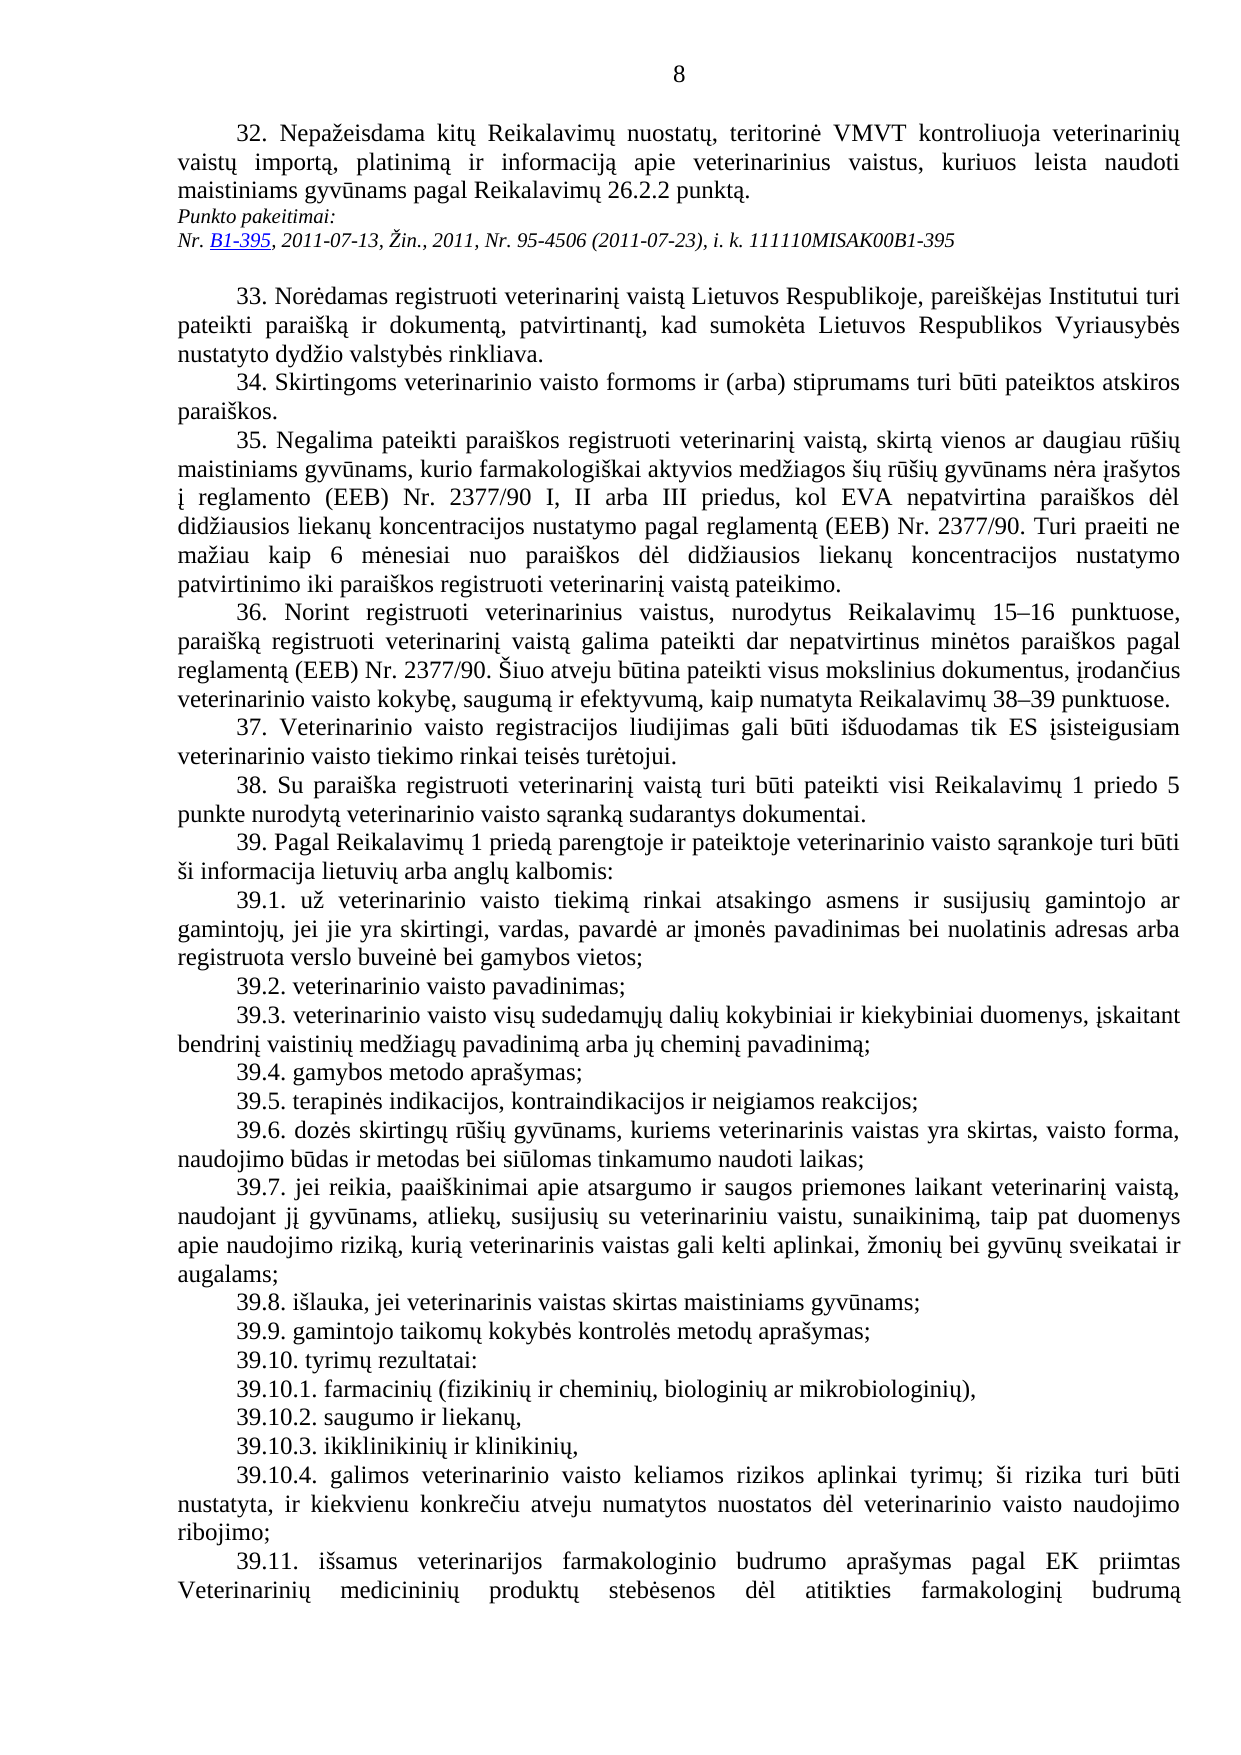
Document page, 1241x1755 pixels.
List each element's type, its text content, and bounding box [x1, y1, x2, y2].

text 39.5. terapinės indikacijos, kontraindikacijos ir neigiamos reakcijos; [177, 1086, 1181, 1115]
text 39.4. gamybos metodo aprašymas; [177, 1057, 1181, 1086]
text 39.10.2. saugumo ir liekanų, [177, 1402, 1181, 1431]
text 39.9. gamintojo taikomų kokybės kontrolės metodų aprašymas; [177, 1316, 1181, 1345]
text 39.3. veterinarinio vaisto visų sudedamųjų dalių kokybiniai ir kiekybiniai duomenys, įskaitant bendrinį vaistinių medžiagų pavadinimą arba jų cheminį pavadinimą; [177, 1000, 1181, 1057]
text 39.10.1. farmacinių (fizikinių ir cheminių, biologinių ar mikrobiologinių), [177, 1374, 1181, 1402]
text 39. Pagal Reikalavimų 1 priedą parengtoje ir pateiktoje veterinarinio vaisto sąrankoje turi būti ši informacija lietuvių arba anglų kalbomis: [177, 827, 1181, 885]
text 39.6. dozės skirtingų rūšių gyvūnams, kuriems veterinarinis vaistas yra skirtas, vaisto forma, naudojimo būdas ir metodas bei siūlomas tinkamumo naudoti laikas; [177, 1115, 1181, 1172]
text 33. Norėdamas registruoti veterinarinį vaistą Lietuvos Respublikoje, pareiškėjas Institutui turi pateikti paraišką ir dokumentą, patvirtinantį, kad sumokėta Lietuvos Respublikos Vyriausybės nustatyto dydžio valstybės rinkliava. [177, 281, 1181, 367]
text 32. Nepažeisdama kitų Reikalavimų nuostatų, teritorinė VMVT kontroliuoja veterinarinių vaistų importą, platinimą ir informaciją apie veterinarinius vaistus, kuriuos leista naudoti maistiniams gyvūnams pagal Reikalavimų 26.2.2 punktą. [177, 118, 1181, 204]
text 39.10.4. galimos veterinarinio vaisto keliamos rizikos aplinkai tyrimų; ši rizika turi būti nustatyta, ir kiekvienu konkrečiu atveju numatytos nuostatos dėl veterinarinio vaisto naudojimo ribojimo; [177, 1460, 1181, 1546]
text 34. Skirtingoms veterinarinio vaisto formoms ir (arba) stiprumams turi būti pateiktos atskiros paraiškos. [177, 367, 1181, 425]
text 39.11. išsamus veterinarijos farmakologinio budrumo aprašymas pagal EK priimtas Veterinarinių medicininių produktų stebėsenos dėl atitikties farmakologinį budrumą [177, 1546, 1181, 1604]
text 38. Su paraiška registruoti veterinarinį vaistą turi būti pateikti visi Reikalavimų 1 priedo 5 punkte nurodytą veterinarinio vaisto sąranką sudarantys dokumentai. [177, 770, 1181, 827]
text 39.10. tyrimų rezultatai: [177, 1345, 1181, 1374]
text 39.8. išlauka, jei veterinarinis vaistas skirtas maistiniams gyvūnams; [177, 1287, 1181, 1316]
text 35. Negalima pateikti paraiškos registruoti veterinarinį vaistą, skirtą vienos ar daugiau rūšių maistiniams gyvūnams, kurio farmakologiškai aktyvios medžiagos šių rūšių gyvūnams nėra įrašytos į reglamento (EEB) Nr. 2377/90 I, II arba III priedus, kol EVA nepatvirtina paraiškos dėl didžiausios liekanų koncentracijos nustatymo pagal reglamentą (EEB) Nr. 2377/90. Turi praeiti ne mažiau kaip 6 mėnesiai nuo paraiškos dėl didžiausios liekanų koncentracijos nustatymo patvirtinimo iki paraiškos registruoti veterinarinį vaistą pateikimo. [177, 425, 1181, 597]
text 37. Veterinarinio vaisto registracijos liudijimas gali būti išduodamas tik ES įsisteigusiam veterinarinio vaisto tiekimo rinkai teisės turėtojui. [177, 712, 1181, 770]
text 39.1. už veterinarinio vaisto tiekimą rinkai atsakingo asmens ir susijusių gamintojo ar gamintojų, jei jie yra skirtingi, vardas, pavardė ar įmonės pavadinimas bei nuolatinis adresas arba registruota verslo buveinė bei gamybos vietos; [177, 885, 1181, 971]
text 39.10.3. ikiklinikinių ir klinikinių, [177, 1431, 1181, 1460]
text Nr. B1-395, 2011-07-13, Žin., 2011, Nr. 95-4506 (2011-07-23), i. k. 111110MISAK00B1-395 [177, 228, 1181, 252]
text Punkto pakeitimai: [177, 204, 1181, 228]
text 36. Norint registruoti veterinarinius vaistus, nurodytus Reikalavimų 15–16 punktuose, paraišką registruoti veterinarinį vaistą galima pateikti dar nepatvirtinus minėtos paraiškos pagal reglamentą (EEB) Nr. 2377/90. Šiuo atveju būtina pateikti visus mokslinius dokumentus, įrodančius veterinarinio vaisto kokybę, saugumą ir efektyvumą, kaip numatyta Reikalavimų 38–39 punktuose. [177, 597, 1181, 712]
text 39.7. jei reikia, paaiškinimai apie atsargumo ir saugos priemones laikant veterinarinį vaistą, naudojant jį gyvūnams, atliekų, susijusių su veterinariniu vaistu, sunaikinimą, taip pat duomenys apie naudojimo riziką, kurią veterinarinis vaistas gali kelti aplinkai, žmonių bei gyvūnų sveikatai ir augalams; [177, 1172, 1181, 1287]
text 39.2. veterinarinio vaisto pavadinimas; [177, 971, 1181, 1000]
